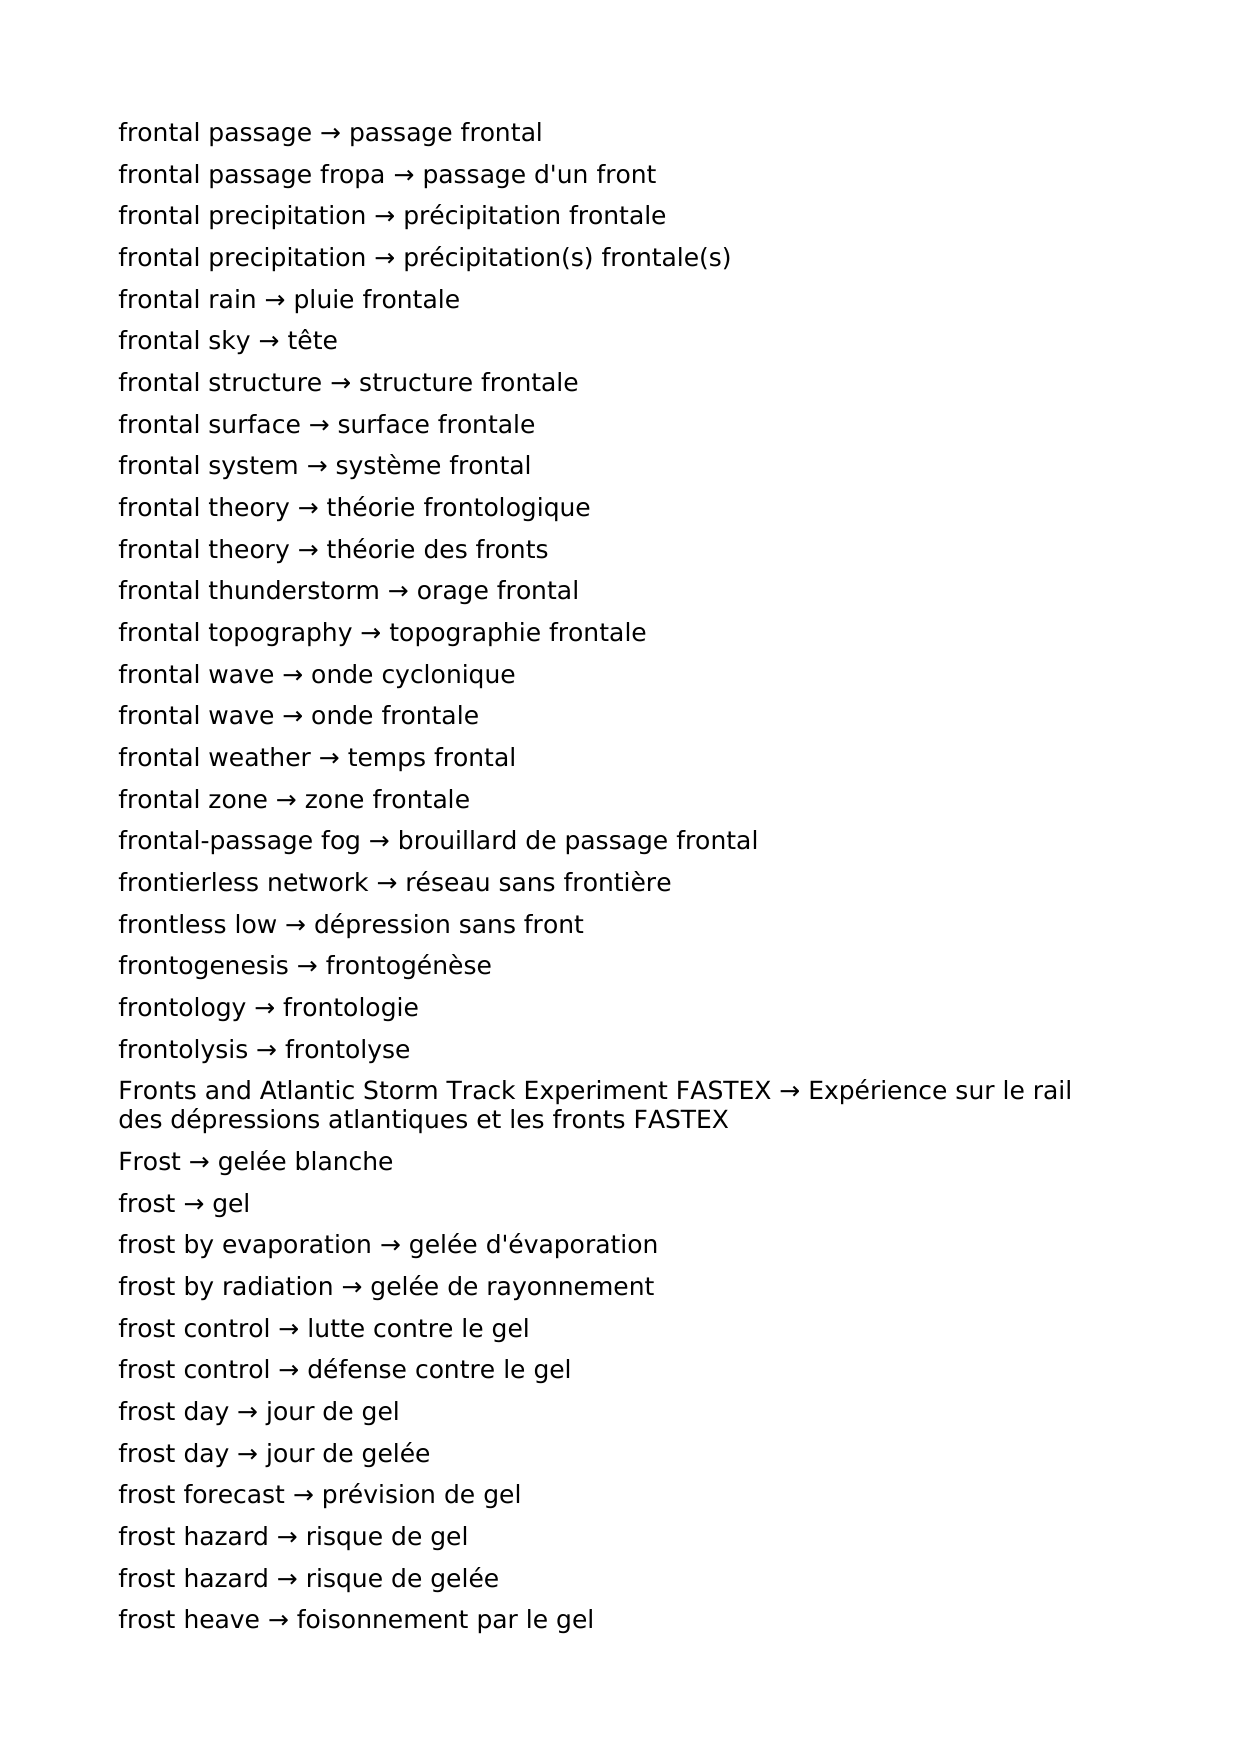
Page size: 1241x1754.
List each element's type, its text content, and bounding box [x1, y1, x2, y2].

text frost by evaporation → gelée d'évaporation [118, 1231, 1122, 1260]
text frost by radiation → gelée de rayonnement [118, 1272, 1122, 1301]
text frontal weather → temps frontal [118, 743, 1122, 772]
text frontolysis → frontolyse [118, 1035, 1122, 1064]
text frontal wave → onde frontale [118, 701, 1122, 731]
text frontal precipitation → précipitation(s) frontale(s) [118, 243, 1122, 272]
text frontal surface → surface frontale [118, 410, 1122, 439]
text frontal system → système frontal [118, 451, 1122, 481]
text Fronts and Atlantic Storm Track Experiment FASTEX → Expérience sur le rail des dépressions atlantiques et les fronts FASTEX [118, 1076, 1122, 1135]
text frontierless network → réseau sans frontière [118, 868, 1122, 897]
text frost forecast → prévision de gel [118, 1481, 1122, 1510]
text frontal structure → structure frontale [118, 368, 1122, 397]
text frontal topography → topographie frontale [118, 618, 1122, 647]
text frontal passage fropa → passage d'un front [118, 160, 1122, 189]
text frontology → frontologie [118, 993, 1122, 1022]
text frontal precipitation → précipitation frontale [118, 201, 1122, 231]
text frontal rain → pluie frontale [118, 285, 1122, 314]
text frontal thunderstorm → orage frontal [118, 576, 1122, 606]
text frontal zone → zone frontale [118, 785, 1122, 814]
text frontal-passage fog → brouillard de passage frontal [118, 826, 1122, 856]
text frost control → défense contre le gel [118, 1356, 1122, 1385]
text frost day → jour de gel [118, 1397, 1122, 1426]
text frost hazard → risque de gel [118, 1522, 1122, 1551]
text Frost → gelée blanche [118, 1147, 1122, 1176]
text frontal sky → tête [118, 326, 1122, 356]
text frost hazard → risque de gelée [118, 1564, 1122, 1593]
text frontal theory → théorie des fronts [118, 535, 1122, 564]
text frost → gel [118, 1189, 1122, 1218]
text frontal theory → théorie frontologique [118, 493, 1122, 522]
text frontless low → dépression sans front [118, 910, 1122, 939]
text frost heave → foisonnement par le gel [118, 1606, 1122, 1635]
text frontal wave → onde cyclonique [118, 660, 1122, 689]
text frontal passage → passage frontal [118, 118, 1122, 147]
text frost day → jour de gelée [118, 1439, 1122, 1468]
text frontogenesis → frontogénèse [118, 951, 1122, 981]
text frost control → lutte contre le gel [118, 1314, 1122, 1343]
